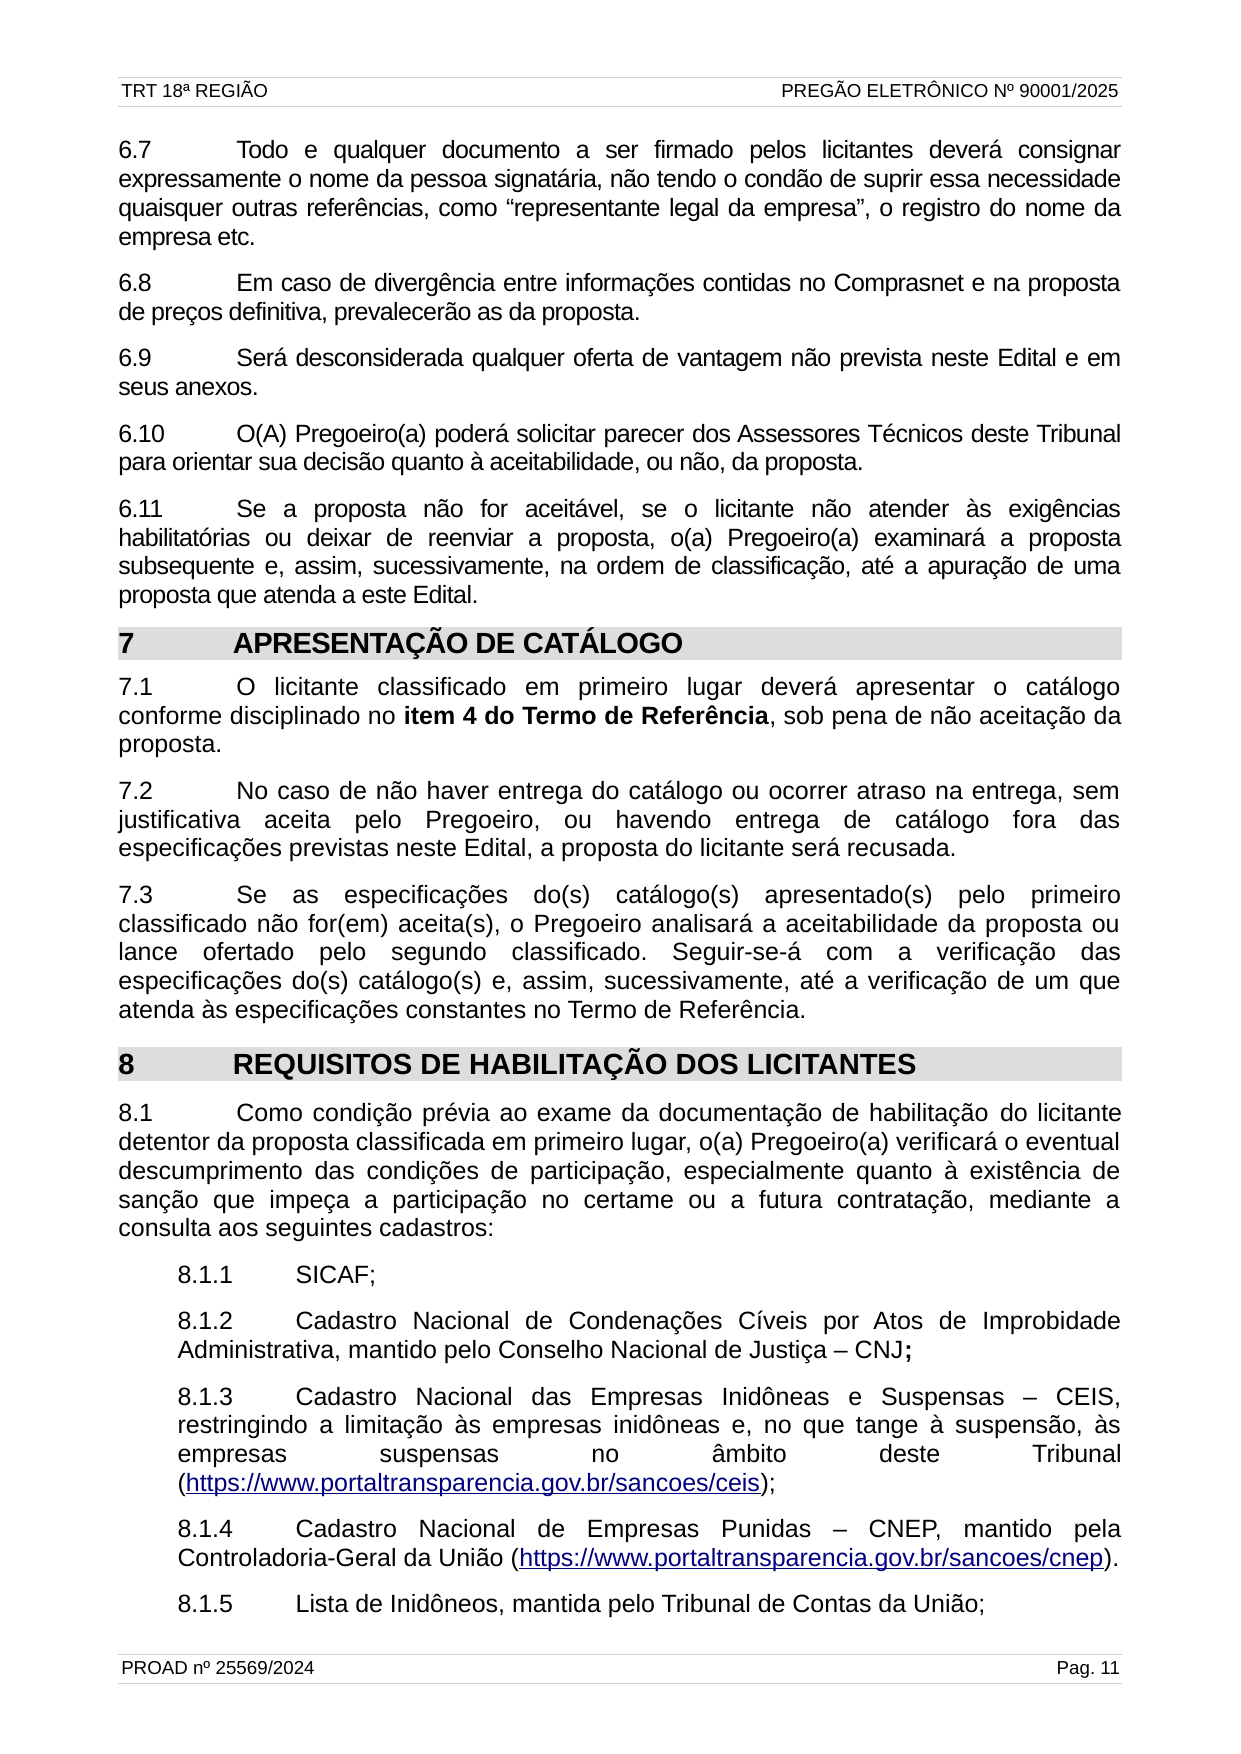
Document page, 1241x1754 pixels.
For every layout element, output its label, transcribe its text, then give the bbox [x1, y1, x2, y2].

text 7.1 O licitante classificado em primeiro lugar deverá apresentar o catálogo conforme disciplinado no item 4 do Termo de Referência, sob pena de não aceitação da proposta. [118, 672, 1122, 758]
text 6.10 O(A) Pregoeiro(a) poderá solicitar parecer dos Assessores Técnicos deste Tribunal para orientar sua decisão quanto à aceitabilidade, ou não, da proposta. [118, 419, 1122, 476]
text 7.2 No caso de não haver entrega do catálogo ou ocorrer atraso na entrega, sem justificativa aceita pelo Pregoeiro, ou havendo entrega de catálogo fora das especificações previstas neste Edital, a proposta do licitante será recusada. [118, 776, 1122, 862]
text 8.1.4 Cadastro Nacional de Empresas Punidas – CNEP, mantido pela Controladoria-Geral da União (https://www.portaltransparencia.gov.br/sancoes/cnep). [177, 1514, 1122, 1572]
text 6.8 Em caso de divergência entre informações contidas no Comprasnet e na proposta de preços definitiva, prevalecerão as da proposta. [118, 268, 1122, 326]
text 7.3 Se as especificações do(s) catálogo(s) apresentado(s) pelo primeiro classificado não for(em) aceita(s), o Pregoeiro analisará a aceitabilidade da proposta ou lance ofertado pelo segundo classificado. Seguir-se-á com a verificação das especificações do(s) catálogo(s) e, assim, sucessivamente, até a verificação de um que atenda às especificações constantes no Termo de Referência. [118, 880, 1122, 1023]
text 6.11 Se a proposta não for aceitável, se o licitante não atender às exigências habilitatórias ou deixar de reenviar a proposta, o(a) Pregoeiro(a) examinará a proposta subsequente e, assim, sucessivamente, na ordem de classificação, até a apuração de uma proposta que atenda a este Edital. [118, 494, 1122, 609]
text 7 APRESENTAÇÃO DE CATÁLOGO [118, 627, 1122, 660]
text 8.1.1 SICAF; [177, 1260, 1122, 1289]
text 8.1.2 Cadastro Nacional de Condenações Cíveis por Atos de Improbidade Administrativa, mantido pelo Conselho Nacional de Justiça – CNJ; [177, 1306, 1122, 1364]
text 8.1.5 Lista de Inidôneos, mantida pelo Tribunal de Contas da União; [177, 1589, 1122, 1618]
text 8.1.3 Cadastro Nacional das Empresas Inidôneas e Suspensas – CEIS, restringindo a limitação às empresas inidôneas e, no que tange à suspensão, às empresas suspensas no âmbito deste Tribunal (https://www.portaltransparencia.gov.br/sancoes/ceis); [177, 1382, 1122, 1497]
text 8.1 Como condição prévia ao exame da documentação de habilitação do licitante detentor da proposta classificada em primeiro lugar, o(a) Pregoeiro(a) verificará o eventual descumprimento das condições de participação, especialmente quanto à existência de sanção que impeça a participação no certame ou a futura contratação, mediante a consulta aos seguintes cadastros: [118, 1098, 1122, 1242]
text 6.7 Todo e qualquer documento a ser firmado pelos licitantes deverá consignar expressamente o nome da pessoa signatária, não tendo o condão de suprir essa necessidade quaisquer outras referências, como “representante legal da empresa”, o registro do nome da empresa etc. [118, 136, 1122, 251]
text 8 REQUISITOS DE HABILITAÇÃO DOS LICITANTES [118, 1047, 1122, 1081]
text 6.9 Será desconsiderada qualquer oferta de vantagem não prevista neste Edital e em seus anexos. [118, 343, 1122, 401]
